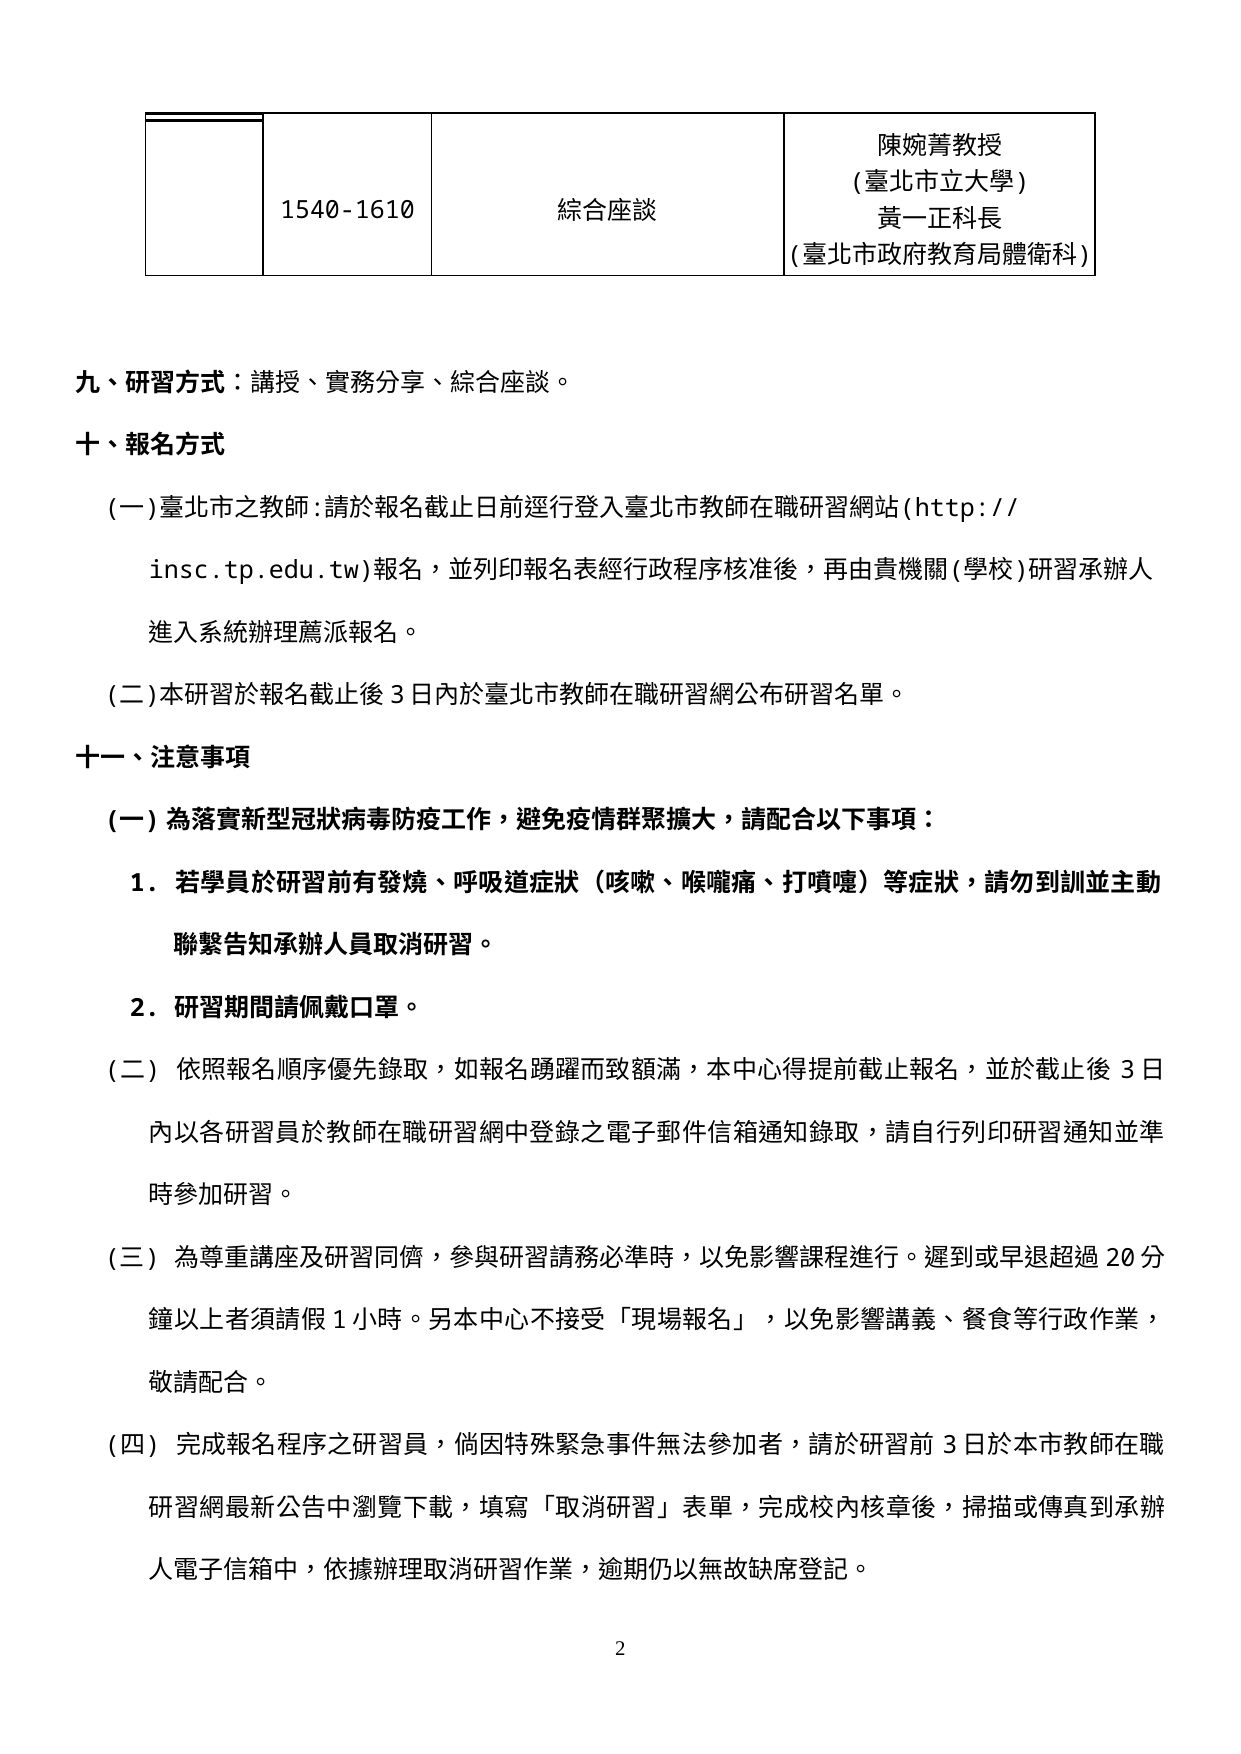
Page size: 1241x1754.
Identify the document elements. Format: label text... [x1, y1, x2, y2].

text 1. 若學員於研習前有發燒、呼吸道症狀（咳嗽、喉嚨痛、打噴嚏）等症狀，請勿到訓並主動聯繫告知承辦人員取消研習。 [129, 839, 1165, 964]
text (二)本研習於報名截止後3日內於臺北市教師在職研習網公布研習名單。 [104, 651, 1165, 714]
text (一)臺北市之教師:請於報名截止日前逕行登入臺北市教師在職研習網站(http://insc.tp.edu.tw)報名，並列印報名表經行政程序核准後，再由貴機關(學校)研習承辦人進入系統辦理薦派報名。 [104, 464, 1165, 651]
text 十一、注意事項 [75, 714, 1165, 776]
table_cell [146, 122, 262, 274]
text 九、研習方式：講授、實務分享、綜合座談。 [75, 339, 1165, 401]
table_cell [146, 115, 262, 119]
table_cell 陳婉菁教授 (臺北市立大學) 黃一正科長 (臺北市政府教育局體衛科) [785, 114, 1094, 274]
text (四) 完成報名程序之研習員，倘因特殊緊急事件無法參加者，請於研習前3日於本市教師在職研習網最新公告中瀏覽下載，填寫「取消研習」表單，完成校內核章後，掃描或傳真到承辦人電子信箱中，依據辦理取消研習作業，逾期仍以無故缺席登記。 [104, 1401, 1165, 1589]
text (三) 為尊重講座及研習同儕，參與研習請務必準時，以免影響課程進行。遲到或早退超過20分鐘以上者須請假1小時。另本中心不接受「現場報名」，以免影響講義、餐食等行政作業，敬請配合。 [104, 1214, 1165, 1401]
text 十、報名方式 [75, 401, 1165, 464]
text 2. 研習期間請佩戴口罩。 [129, 964, 1165, 1026]
text (二) 依照報名順序優先錄取，如報名踴躍而致額滿，本中心得提前截止報名，並於截止後3日內以各研習員於教師在職研習網中登錄之電子郵件信箱通知錄取，請自行列印研習通知並準時參加研習。 [104, 1026, 1165, 1214]
table_cell 綜合座談 [432, 114, 783, 274]
table_cell 1540-1610 [264, 114, 431, 274]
text (一) 為落實新型冠狀病毒防疫工作，避免疫情群聚擴大，請配合以下事項： [104, 776, 1165, 839]
